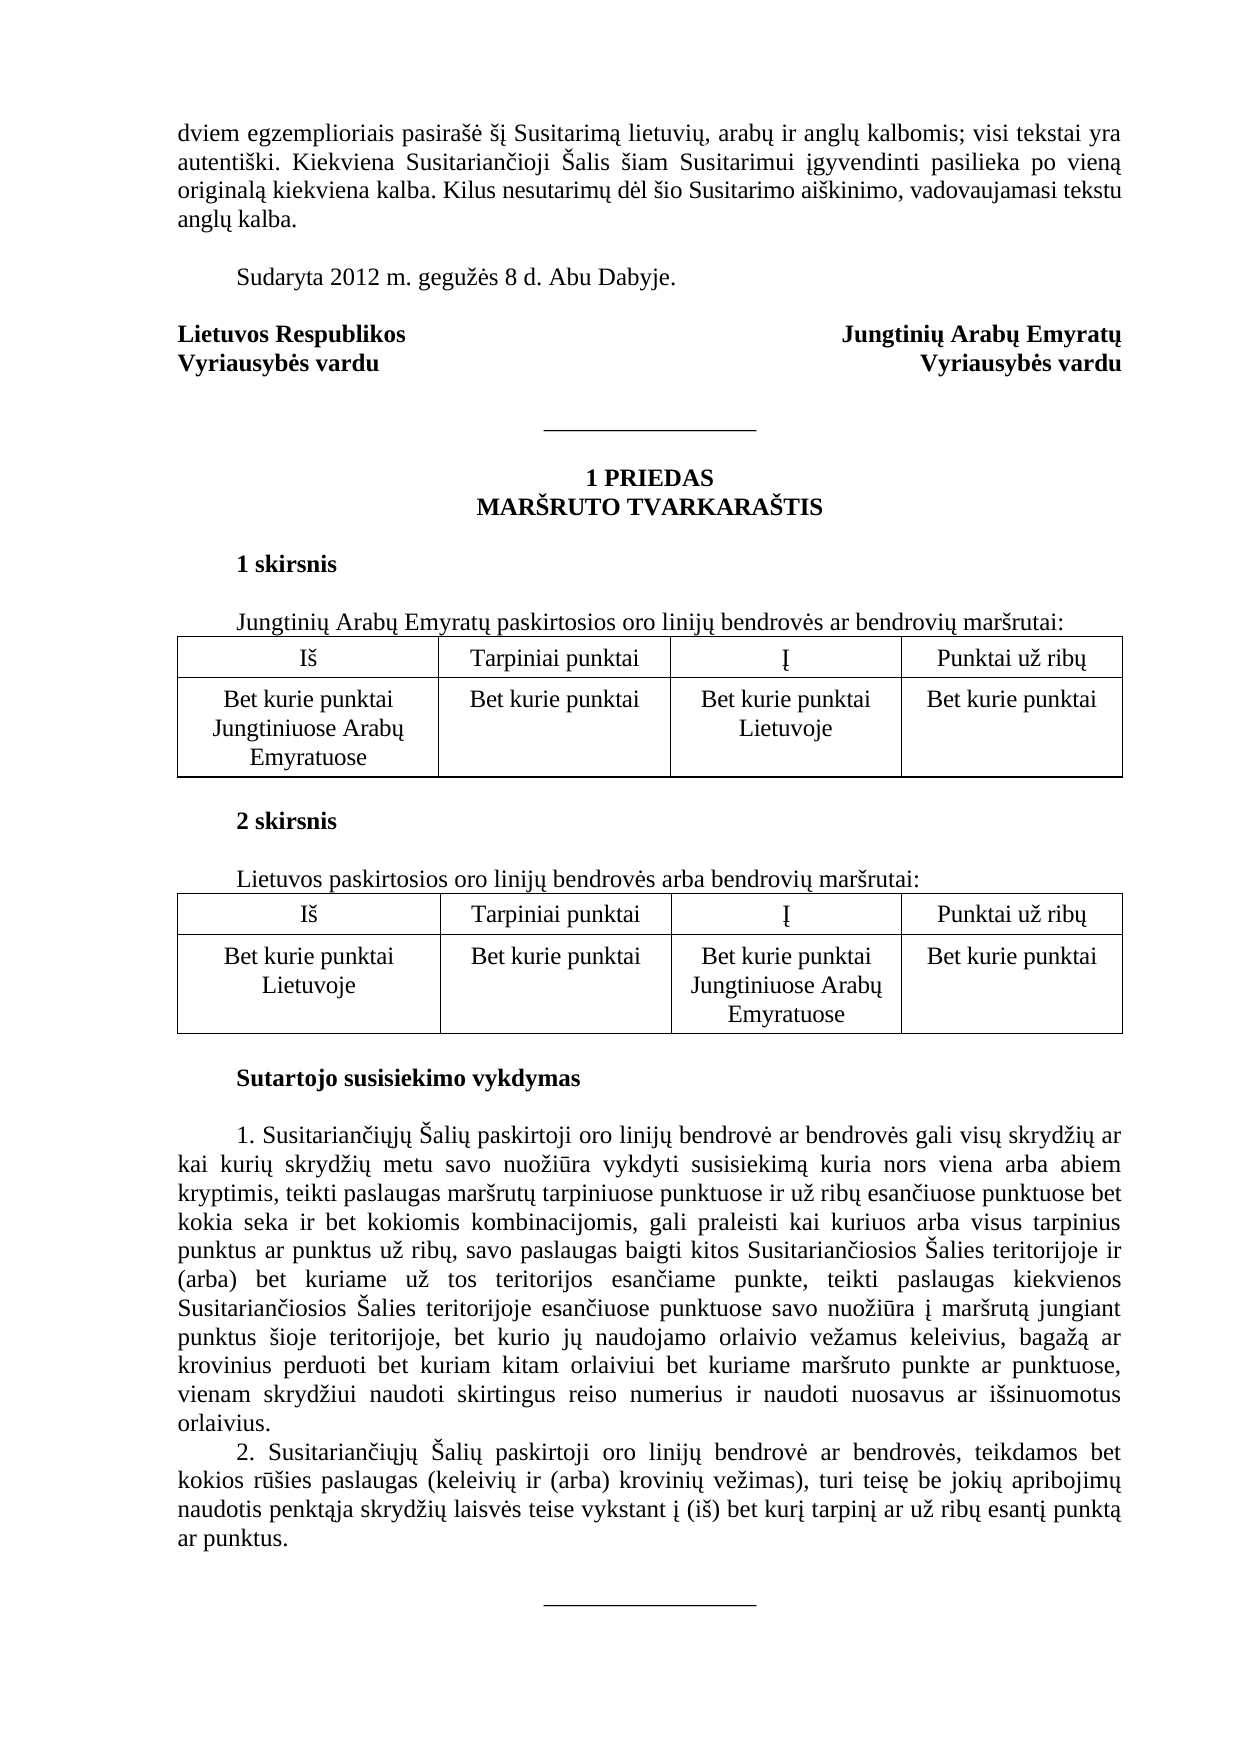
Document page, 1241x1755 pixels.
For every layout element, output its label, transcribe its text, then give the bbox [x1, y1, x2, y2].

table_header Tarpiniai punktai [439, 637, 670, 677]
table_header Į [671, 637, 901, 677]
text Sutartojo susisiekimo vykdymas [177, 1063, 1122, 1092]
table_cell Bet kurie punktai Jungtiniuose Arabų Emyratuose [672, 935, 901, 1033]
table_cell Bet kurie punktai [902, 678, 1122, 776]
text Vyriausybės vardu Vyriausybės vardu [177, 348, 1122, 377]
table_header Į [672, 894, 901, 934]
table_cell Bet kurie punktai [439, 678, 670, 776]
table_header Tarpiniai punktai [441, 894, 671, 934]
text Lietuvos paskirtosios oro linijų bendrovės arba bendrovių maršrutai: [177, 864, 1122, 892]
text _________________ [177, 406, 1122, 434]
table_header Punktai už ribų [902, 894, 1122, 934]
table_cell Bet kurie punktai Jungtiniuose Arabų Emyratuose [178, 678, 438, 776]
table_cell Bet kurie punktai Lietuvoje [671, 678, 901, 776]
text 1 skirsnis [177, 549, 1122, 578]
text 2. Susitariančiųjų Šalių paskirtoji oro linijų bendrovė ar bendrovės, teikdamos bet kokios rūšies paslaugas (keleivių ir (arba) krovinių vežimas), turi teisę be jokių apribojimų naudotis penktąja skrydžių laisvės teise vykstant į (iš) bet kurį tarpinį ar už ribų esantį punktą ar punktus. [177, 1437, 1122, 1552]
table_header Iš [178, 637, 438, 677]
table_cell Bet kurie punktai [902, 935, 1122, 1033]
text _________________ [177, 1581, 1122, 1609]
text 1 PRIEDAS [177, 463, 1122, 492]
table_cell Bet kurie punktai [441, 935, 671, 1033]
text Sudaryta 2012 m. gegužės 8 d. Abu Dabyje. [177, 262, 1122, 291]
table_header Iš [178, 894, 440, 934]
table_header Punktai už ribų [902, 637, 1122, 677]
table_cell Bet kurie punktai Lietuvoje [178, 935, 440, 1033]
text 1. Susitariančiųjų Šalių paskirtoji oro linijų bendrovė ar bendrovės gali visų skrydžių ar kai kurių skrydžių metu savo nuožiūra vykdyti susisiekimą kuria nors viena arba abiem kryptimis, teikti paslaugas maršrutų tarpiniuose punktuose ir už ribų esančiuose punktuose bet kokia seka ir bet kokiomis kombinacijomis, gali praleisti kai kuriuos arba visus tarpinius punktus ar punktus už ribų, savo paslaugas baigti kitos Susitariančiosios Šalies teritorijoje ir (arba) bet kuriame už tos teritorijos esančiame punkte, teikti paslaugas kiekvienos Susitariančiosios Šalies teritorijoje esančiuose punktuose savo nuožiūra į maršrutą jungiant punktus šioje teritorijoje, bet kurio jų naudojamo orlaivio vežamus keleivius, bagažą ar krovinius perduoti bet kuriam kitam orlaiviui bet kuriame maršruto punkte ar punktuose, vienam skrydžiui naudoti skirtingus reiso numerius ir naudoti nuosavus ar išsinuomotus orlaivius. [177, 1121, 1122, 1437]
text Lietuvos Respublikos Jungtinių Arabų Emyratų [177, 319, 1122, 348]
text MARŠRUTO TVARKARAŠTIS [177, 492, 1122, 521]
text dviem egzemplioriais pasirašė šį Susitarimą lietuvių, arabų ir anglų kalbomis; visi tekstai yra autentiški. Kiekviena Susitariančioji Šalis šiam Susitarimui įgyvendinti pasilieka po vieną originalą kiekviena kalba. Kilus nesutarimų dėl šio Susitarimo aiškinimo, vadovaujamasi tekstu anglų kalba. [177, 118, 1122, 233]
text Jungtinių Arabų Emyratų paskirtosios oro linijų bendrovės ar bendrovių maršrutai: [177, 607, 1122, 636]
text 2 skirsnis [177, 806, 1122, 835]
